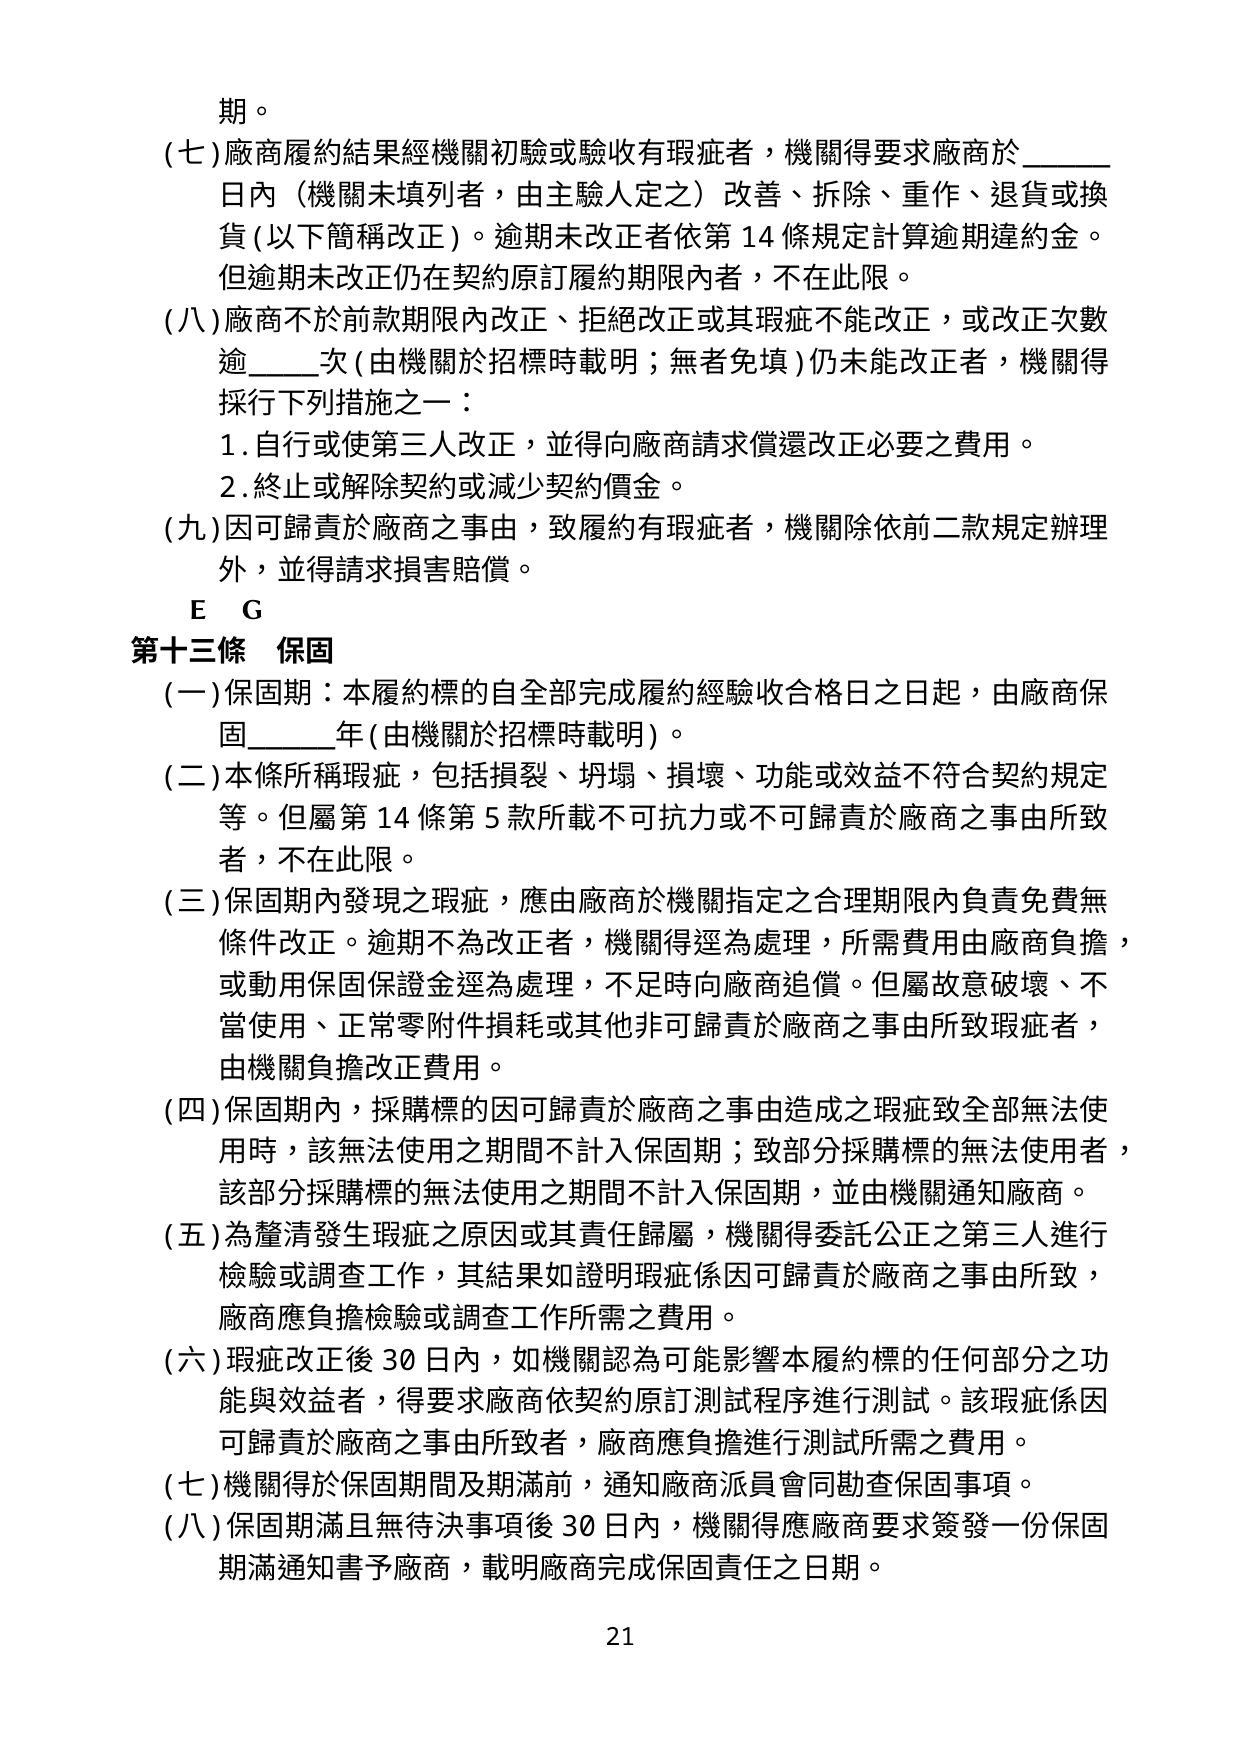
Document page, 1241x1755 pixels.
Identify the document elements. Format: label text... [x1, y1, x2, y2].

text (三)保固期內發現之瑕疵，應由廠商於機關指定之合理期限內負責免費無條件改正。逾期不為改正者，機關得逕為處理，所需費用由廠商負擔，或動用保固保證金逕為處理，不足時向廠商追償。但屬故意破壞、不當使用、正常零附件損耗或其他非可歸責於廠商之事由所致瑕疵者，由機關負擔改正費用。 [159, 878, 1110, 1087]
text (七)廠商履約結果經機關初驗或驗收有瑕疵者，機關得要求廠商於_____日內（機關未填列者，由主驗人定之）改善、拆除、重作、退貨或換貨(以下簡稱改正)。逾期未改正者依第14條規定計算逾期違約金。但逾期未改正仍在契約原訂履約期限內者，不在此限。 [159, 130, 1110, 297]
text (一)保固期：本履約標的自全部完成履約經驗收合格日之日起，由廠商保固_____年(由機關於招標時載明)。 [159, 670, 1110, 753]
text (五)為釐清發生瑕疵之原因或其責任歸屬，機關得委託公正之第三人進行檢驗或調查工作，其結果如證明瑕疵係因可歸責於廠商之事由所致，廠商應負擔檢驗或調查工作所需之費用。 [159, 1212, 1110, 1337]
text   [189, 589, 1110, 628]
text 2.終止或解除契約或減少契約價金。 [218, 464, 1104, 505]
text (二)本條所稱瑕疵，包括損裂、坍塌、損壞、功能或效益不符合契約規定等。但屬第14條第5款所載不可抗力或不可歸責於廠商之事由所致者，不在此限。 [159, 753, 1110, 878]
text (四)保固期內，採購標的因可歸責於廠商之事由造成之瑕疵致全部無法使用時，該無法使用之期間不計入保固期；致部分採購標的無法使用者，該部分採購標的無法使用之期間不計入保固期，並由機關通知廠商。 [159, 1087, 1110, 1212]
text (八)廠商不於前款期限內改正、拒絕改正或其瑕疵不能改正，或改正次數逾____次(由機關於招標時載明；無者免填)仍未能改正者，機關得採行下列措施之一： [159, 297, 1110, 422]
text 期。 [159, 89, 1110, 130]
text 第十三條 保固 [130, 628, 1110, 670]
text (九)因可歸責於廠商之事由，致履約有瑕疵者，機關除依前二款規定辦理外，並得請求損害賠償。 [159, 505, 1110, 589]
text 1.自行或使第三人改正，並得向廠商請求償還改正必要之費用。 [218, 422, 1104, 464]
text (六)瑕疵改正後30日內，如機關認為可能影響本履約標的任何部分之功能與效益者，得要求廠商依契約原訂測試程序進行測試。該瑕疵係因可歸責於廠商之事由所致者，廠商應負擔進行測試所需之費用。 [159, 1337, 1110, 1462]
text (七)機關得於保固期間及期滿前，通知廠商派員會同勘查保固事項。 [159, 1462, 1110, 1503]
text (八)保固期滿且無待決事項後30日內，機關得應廠商要求簽發一份保固期滿通知書予廠商，載明廠商完成保固責任之日期。 [159, 1503, 1110, 1587]
